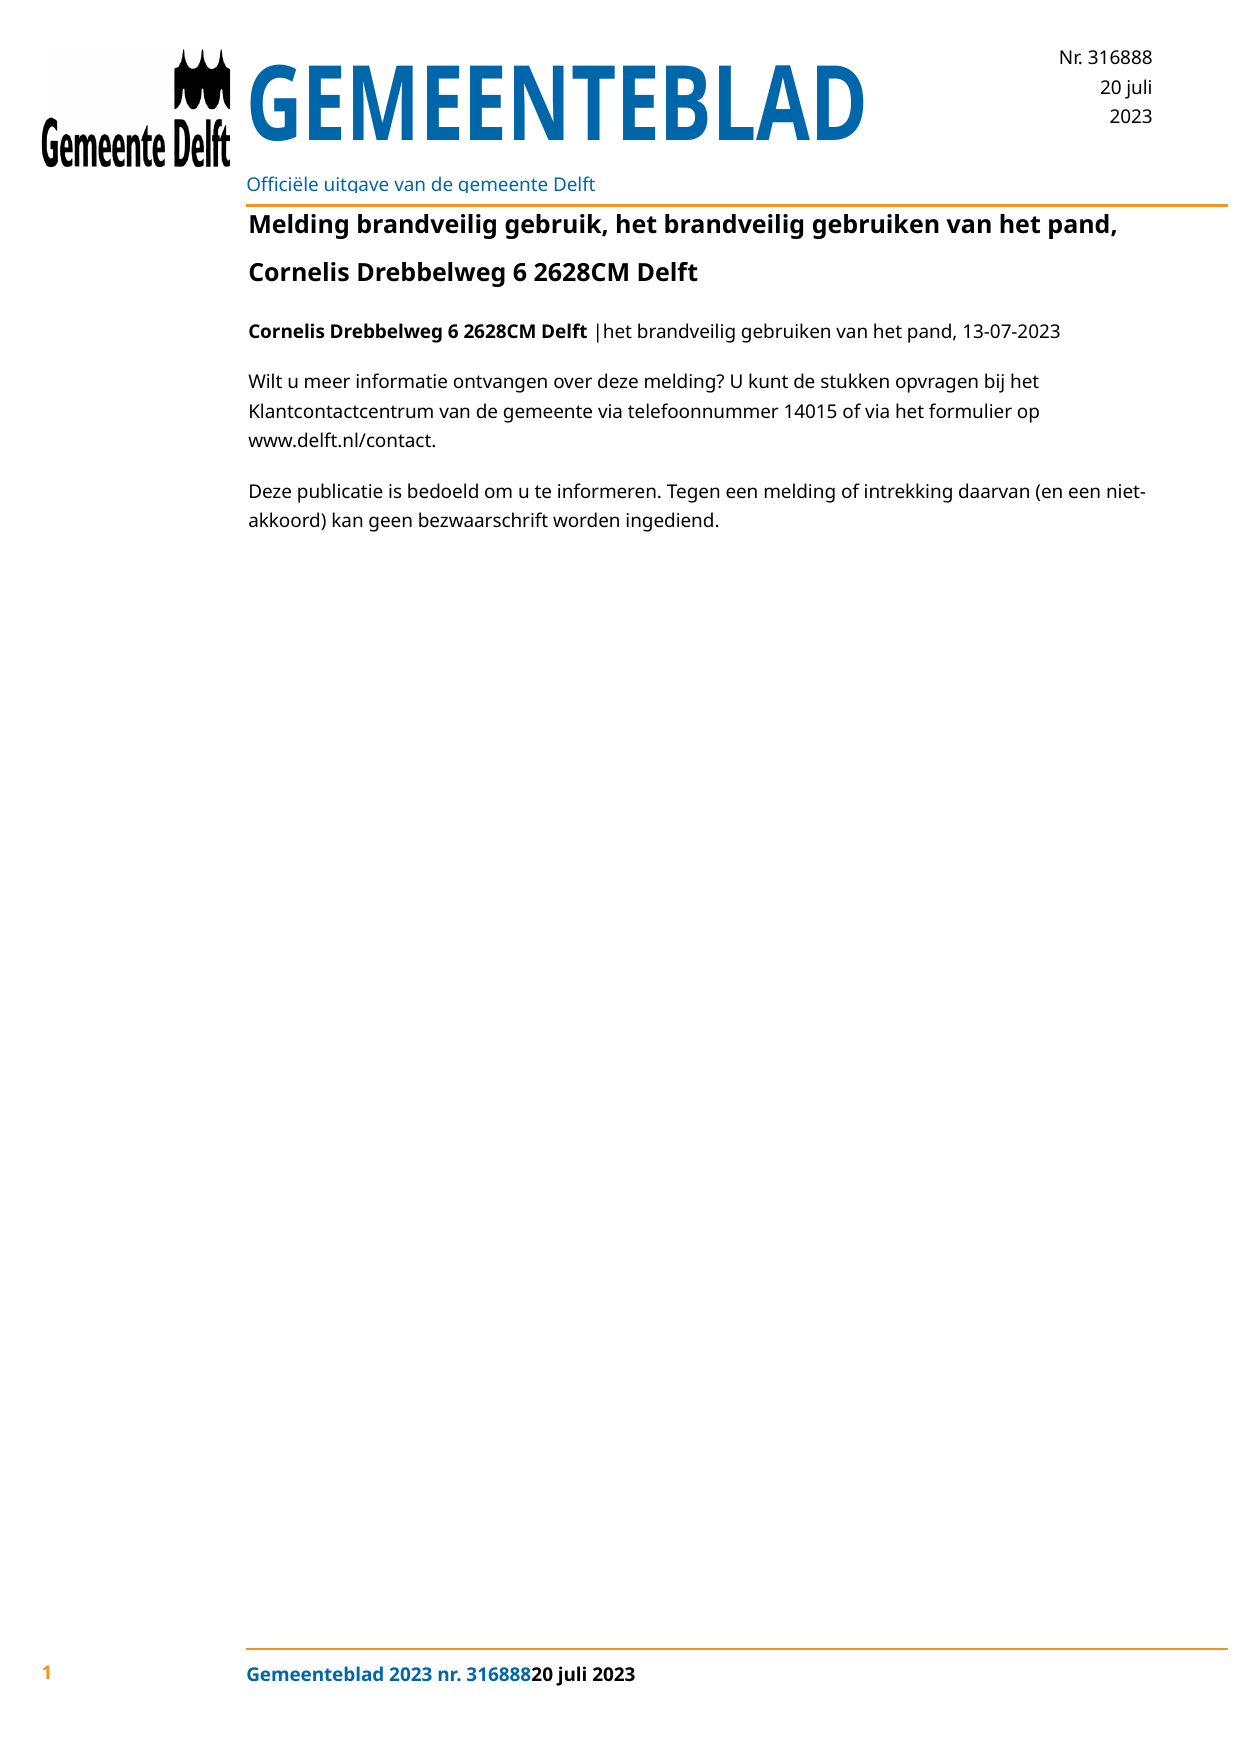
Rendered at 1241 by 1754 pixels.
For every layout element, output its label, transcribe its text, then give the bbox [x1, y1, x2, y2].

text Wilt u meer informatie ontvangen over deze melding? U kunt de stukken opvragen bij het Klantcontactcentrum van de gemeente via telefoonnummer 14015 of via het formulier op www.delft.nl/contact. [248, 368, 1152, 453]
text Cornelis Drebbelweg 6 2628CM Delft |het brandveilig gebruiken van het pand, 13-07-2023 [248, 318, 1152, 344]
text Melding brandveilig gebruik, het brandveilig gebruiken van het pand, Cornelis Drebbelweg 6 2628CM Delft [248, 207, 1152, 288]
picture [41, 47, 231, 172]
text Deze publicatie is bedoeld om u te informeren. Tegen een melding of intrekking daarvan (en een niet-akkoord) kan geen bezwaarschrift worden ingediend. [248, 478, 1152, 533]
